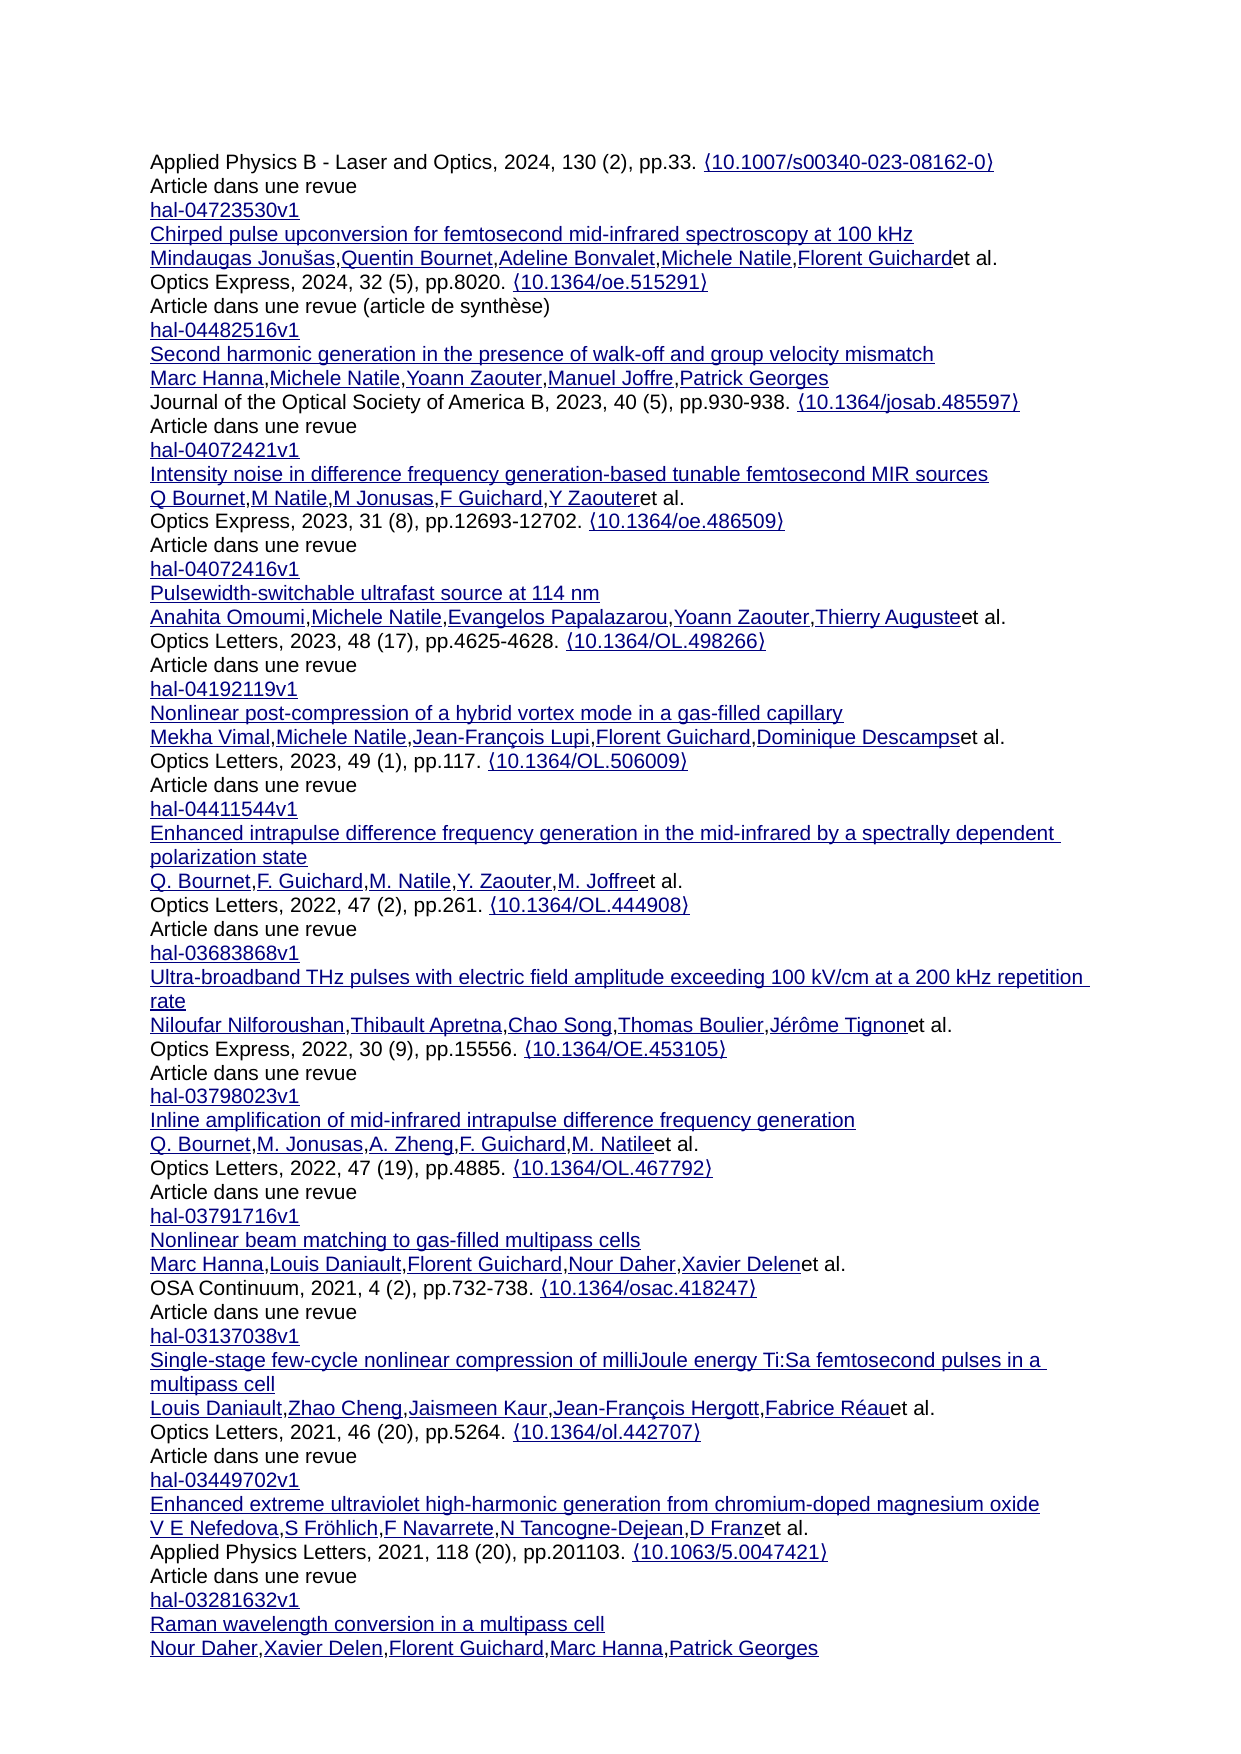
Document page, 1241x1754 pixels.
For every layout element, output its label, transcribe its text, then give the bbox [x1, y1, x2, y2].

table_cell Ultra-broadband THz pulses with electric field amplitude exceeding 100 kV/cm at a 200 kHz repetition [150, 965, 1090, 986]
table_cell Nonlinear post-compression of a hybrid vortex mode in a gas-filled capillary Mekha Vimal,Michele Natile,Jean-François Lupi,Florent Guichard,Dominique Descampset al. Optics Letters, 2023, 49 (1), pp.117. ⟨10.1364/OL.506009⟩ Article dans une revue hal-04411544v1 [150, 701, 1090, 821]
table_cell Enhanced extreme ultraviolet high-harmonic generation from chromium-doped magnesium oxide V E Nefedova,S Fröhlich,F Navarrete,N Tancogne-Dejean,D Franzet al. Applied Physics Letters, 2021, 118 (20), pp.201103. ⟨10.1063/5.0047421⟩ Article dans une revue hal-03281632v1 [150, 1492, 1090, 1611]
table_cell Single-stage few-cycle nonlinear compression of milliJoule energy Ti:Sa femtosecond pulses in a multipass cell Louis Daniault,Zhao Cheng,Jaismeen Kaur,Jean-François Hergott,Fabrice Réauet al. Optics Letters, 2021, 46 (20), pp.5264. ⟨10.1364/ol.442707⟩ Article dans une revue hal-03449702v1 [150, 1348, 1090, 1492]
table_cell Intensity noise in difference frequency generation-based tunable femtosecond MIR sources Q Bournet,M Natile,M Jonusas,F Guichard,Y Zaouteret al. Optics Express, 2023, 31 (8), pp.12693-12702. ⟨10.1364/oe.486509⟩ Article dans une revue hal-04072416v1 [150, 461, 1090, 581]
table_cell Enhanced intrapulse difference frequency generation in the mid-infrared by a spectrally dependent polarization state Q. Bournet,F. Guichard,M. Natile,Y. Zaouter,M. Joffreet al. Optics Letters, 2022, 47 (2), pp.261. ⟨10.1364/OL.444908⟩ Article dans une revue hal-03683868v1 [150, 821, 1090, 964]
table_cell Nonlinear beam matching to gas-filled multipass cells Marc Hanna,Louis Daniault,Florent Guichard,Nour Daher,Xavier Delenet al. OSA Continuum, 2021, 4 (2), pp.732-738. ⟨10.1364/osac.418247⟩ Article dans une revue hal-03137038v1 [150, 1228, 1090, 1348]
table_cell Inline amplification of mid-infrared intrapulse difference frequency generation Q. Bournet,M. Jonusas,A. Zheng,F. Guichard,M. Natileet al. Optics Letters, 2022, 47 (19), pp.4885. ⟨10.1364/OL.467792⟩ Article dans une revue hal-03791716v1 [150, 1108, 1090, 1228]
table_cell Raman wavelength conversion in a multipass cell Nour Daher,Xavier Delen,Florent Guichard,Marc Hanna,Patrick Georges [150, 1611, 1090, 1659]
table_cell Second harmonic generation in the presence of walk-off and group velocity mismatch Marc Hanna,Michele Natile,Yoann Zaouter,Manuel Joffre,Patrick Georges Journal of the Optical Society of America B, 2023, 40 (5), pp.930-938. ⟨10.1364/josab.485597⟩ Article dans une revue hal-04072421v1 [150, 342, 1090, 461]
table_cell Chirped pulse upconversion for femtosecond mid-infrared spectroscopy at 100 kHz Mindaugas Jonušas,Quentin Bournet,Adeline Bonvalet,Michele Natile,Florent Guichardet al. Optics Express, 2024, 32 (5), pp.8020. ⟨10.1364/oe.515291⟩ Article dans une revue (article de synthèse) hal-04482516v1 [150, 222, 1090, 342]
table_cell Pulsewidth-switchable ultrafast source at 114 nm Anahita Omoumi,Michele Natile,Evangelos Papalazarou,Yoann Zaouter,Thierry Augusteet al. Optics Letters, 2023, 48 (17), pp.4625-4628. ⟨10.1364/OL.498266⟩ Article dans une revue hal-04192119v1 [150, 581, 1090, 701]
table_cell rate Niloufar Nilforoushan,Thibault Apretna,Chao Song,Thomas Boulier,Jérôme Tignonet al. Optics Express, 2022, 30 (9), pp.15556. ⟨10.1364/OE.453105⟩ Article dans une revue hal-03798023v1 [150, 987, 1090, 1108]
table_cell Applied Physics B - Laser and Optics, 2024, 130 (2), pp.33. ⟨10.1007/s00340-023-08162-0⟩ Article dans une revue hal-04723530v1 [150, 150, 1090, 222]
